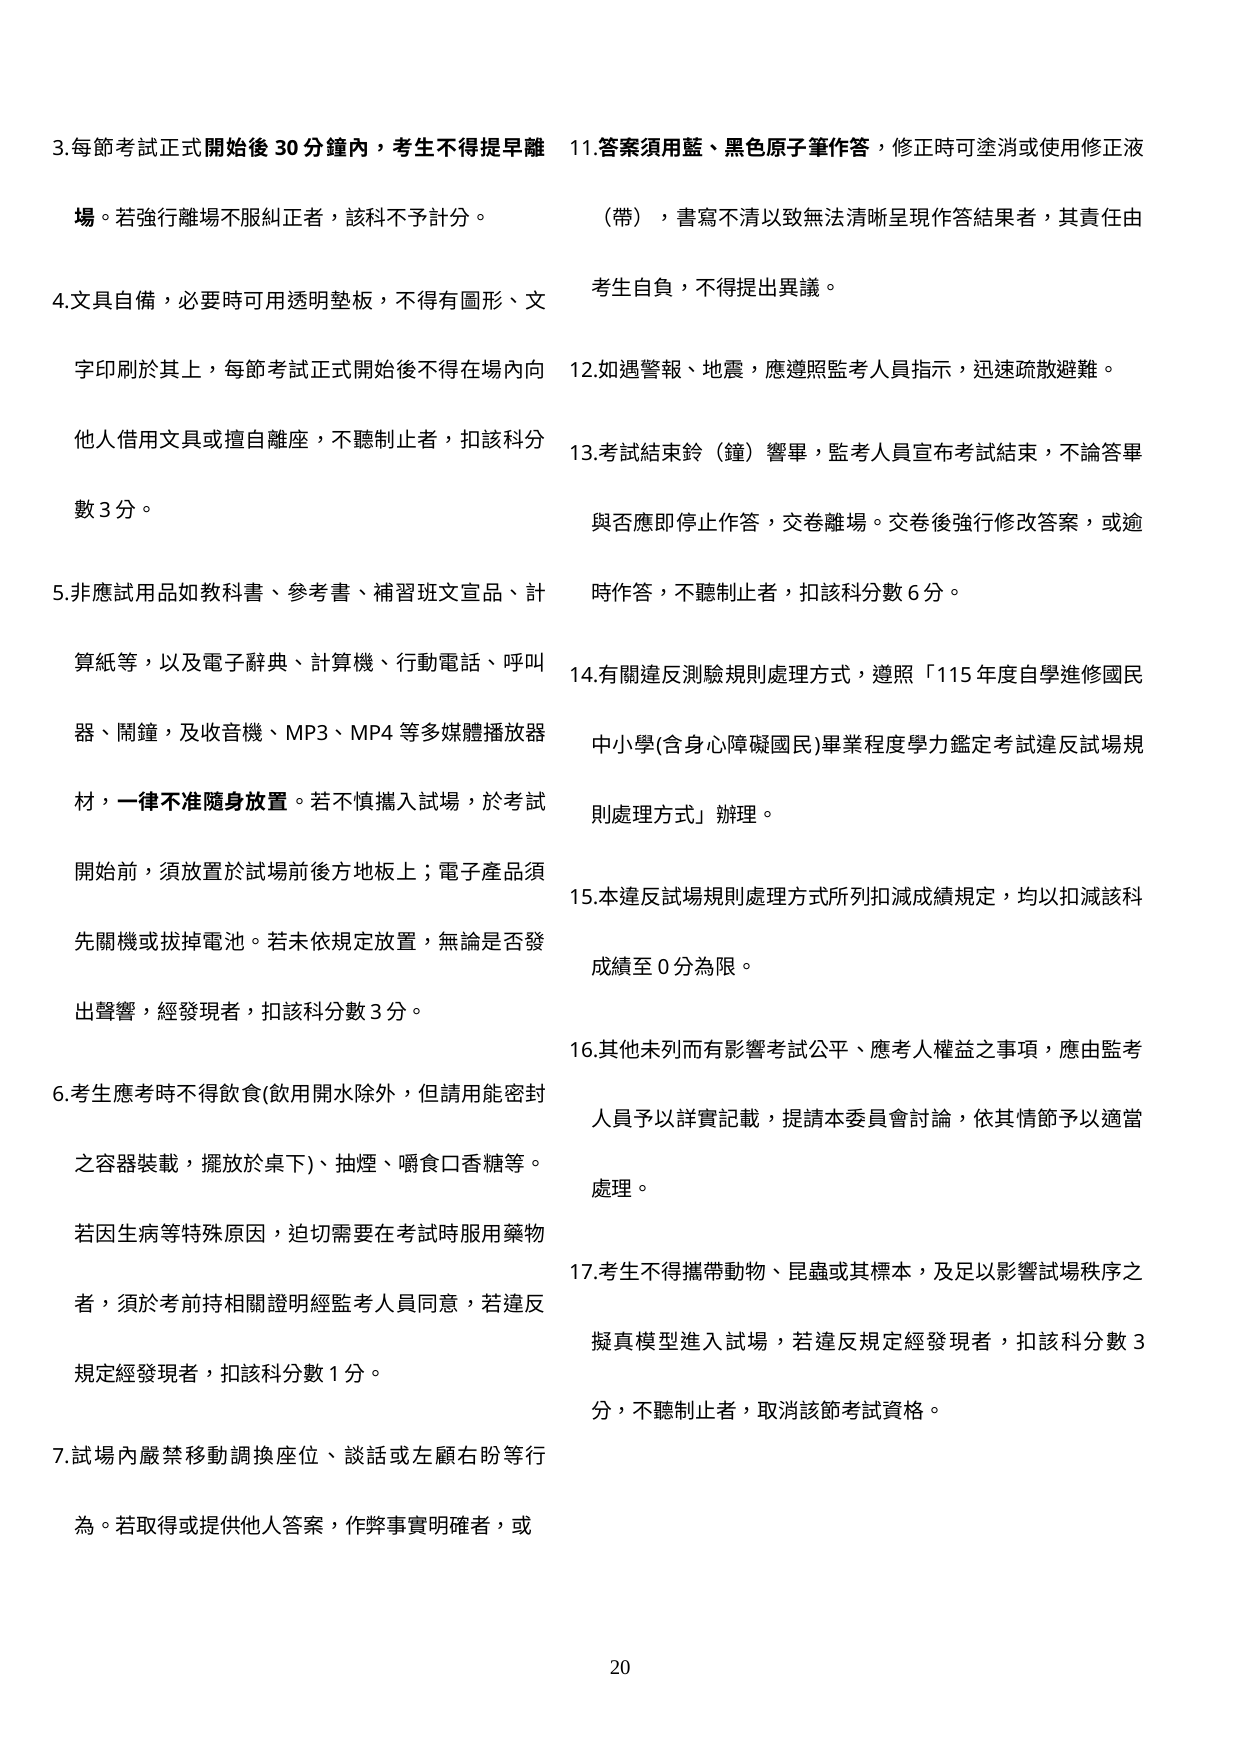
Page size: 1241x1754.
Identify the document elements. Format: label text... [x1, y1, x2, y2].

table_header 3.每節考試正式開始後30分鐘內，考生不得提早離場。若強行離場不服糾正者，該科不予計分。 4.文具自備，必要時可用透明墊板，不得有圖形、文字印刷於其上，每節考試正式開始後不得在場內向他人借用文具或擅自離座，不聽制止者，扣該科分數3分。 5.非應試用品如教科書、參考書、補習班文宣品、計算紙等，以及電子辭典、計算機、行動電話、呼叫器、鬧鐘，及收音機、MP3、MP4 等多媒體播放器材，一律不准隨身放置。若不慎攜入試場，於考試開始前，須放置於試場前後方地板上；電子產品須先關機或拔掉電池。若未依規定放置，無論是否發出聲響，經發現者，扣該科分數3分。 6.考生應考時不得飲食(飲用開水除外，但請用能密封之容器裝載，擺放於桌下)、抽煙、嚼食口香糖等。若因生病等特殊原因，迫切需要在考試時服用藥物者，須於考前持相關證明經監考人員同意，若違反規定經發現者，扣該科分數1分。 7.試場內嚴禁移動調換座位、談話或左顧右盼等行為。若取得或提供他人答案，作弊事實明確者，或 [41, 112, 558, 1572]
table_header 11.答案須用藍、黑色原子筆作答，修正時可塗消或使用修正液（帶），書寫不清以致無法清晰呈現作答結果者，其責任由考生自負，不得提出異議。 12.如遇警報、地震，應遵照監考人員指示，迅速疏散避難。 13.考試結束鈴（鐘）響畢，監考人員宣布考試結束，不論答畢與否應即停止作答，交卷離場。交卷後強行修改答案，或逾時作答，不聽制止者，扣該科分數6分。 14.有關違反測驗規則處理方式，遵照「115年度自學進修國民中小學(含身心障礙國民)畢業程度學力鑑定考試違反試場規則處理方式」辦理。 15.本違反試場規則處理方式所列扣減成績規定，均以扣減該科成績至0分為限。 16.其他未列而有影響考試公平、應考人權益之事項，應由監考人員予以詳實記載，提請本委員會討論，依其情節予以適當處理。 17.考生不得攜帶動物、昆蟲或其標本，及足以影響試場秩序之擬真模型進入試場，若違反規定經發現者，扣該科分數3分，不聽制止者，取消該節考試資格。 [558, 112, 1156, 1572]
